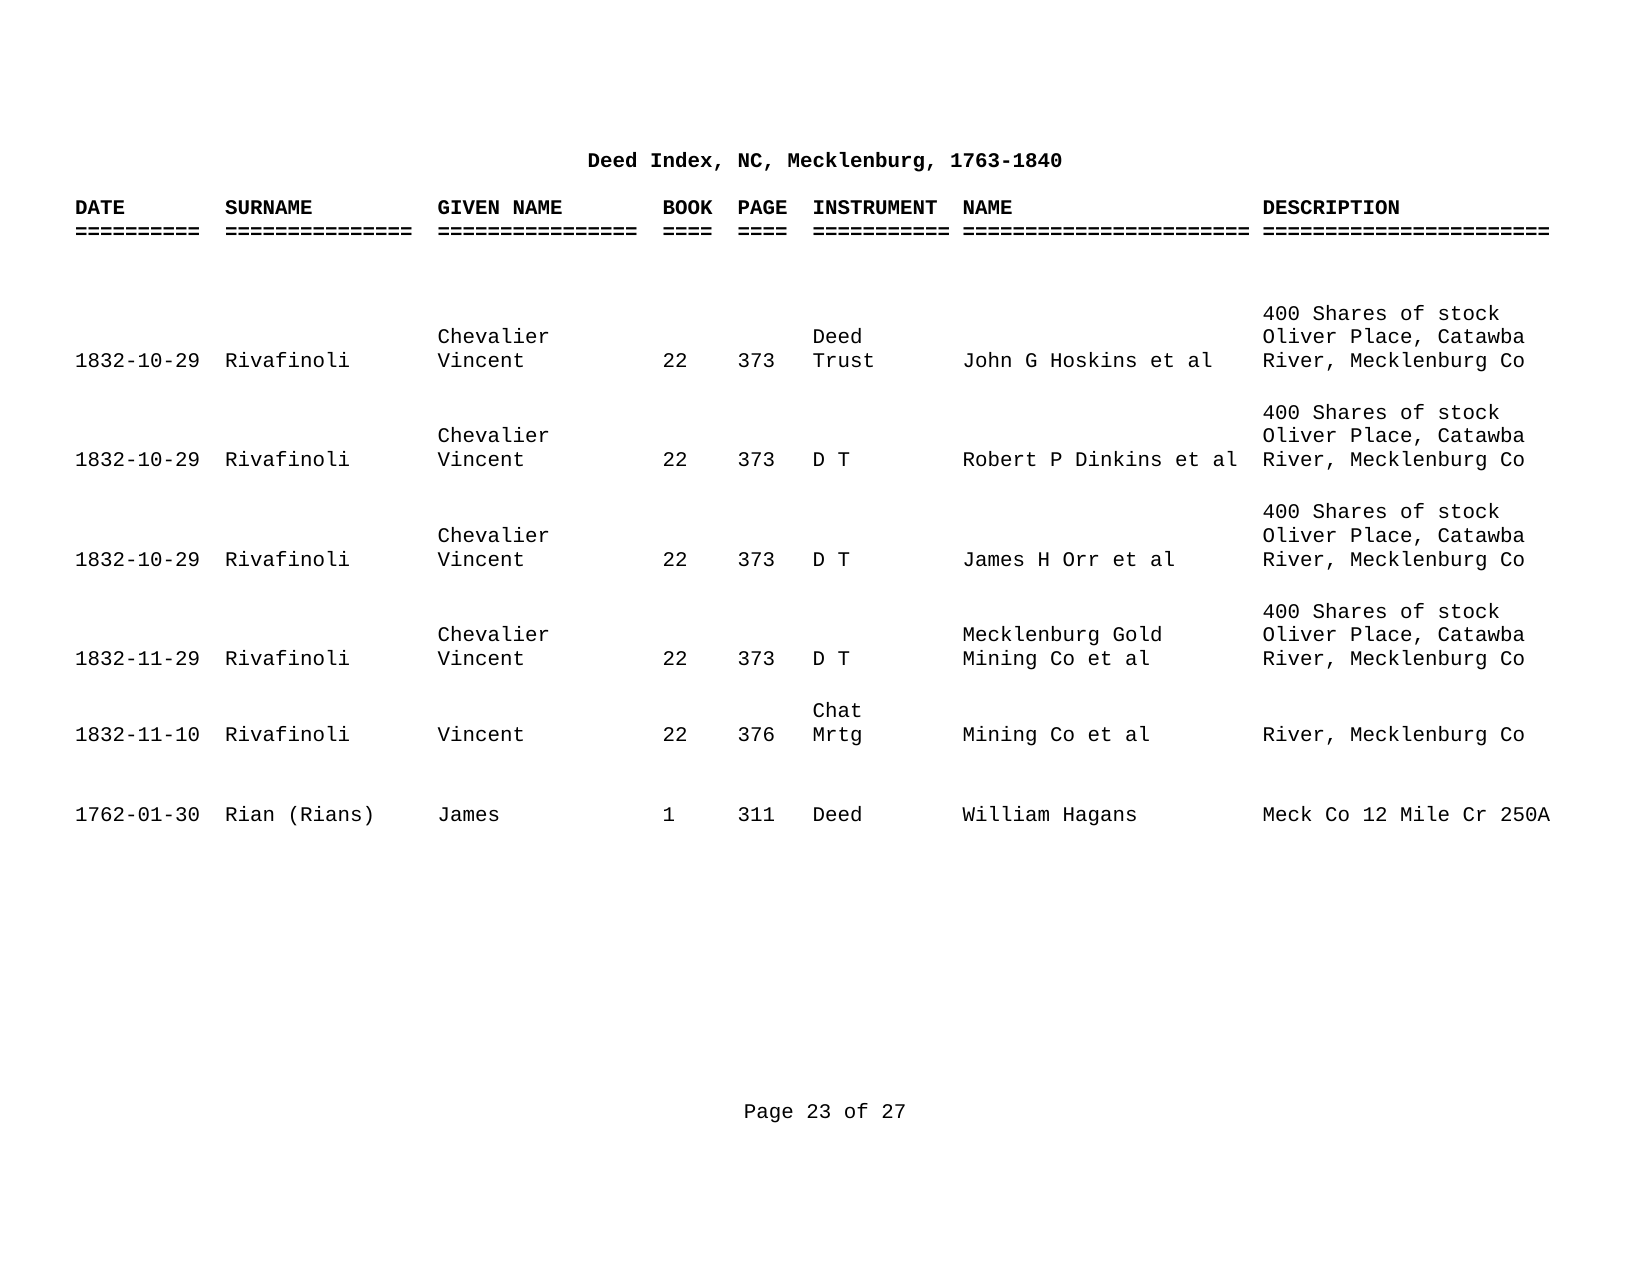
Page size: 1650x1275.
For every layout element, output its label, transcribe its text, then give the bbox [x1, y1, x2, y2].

text Chevalier Oliver Place, Catawba [75, 426, 1575, 449]
text 1832-10-29 Rivafinoli Vincent 22 373 D T Robert P Dinkins et al River, Mecklenburg Co [75, 449, 1575, 473]
text Chevalier Deed Oliver Place, Catawba [75, 326, 1575, 350]
text Chevalier Mecklenburg Gold Oliver Place, Catawba [75, 624, 1575, 648]
text Chat [75, 700, 1575, 724]
text Chevalier Oliver Place, Catawba [75, 525, 1575, 548]
text 1762-01-30 Rian (Rians) James 1 311 Deed William Hagans Meck Co 12 Mile Cr 250A [75, 804, 1575, 828]
text 1832-11-10 Rivafinoli Vincent 22 376 Mrtg Mining Co et al River, Mecklenburg Co [75, 724, 1575, 747]
text 1832-10-29 Rivafinoli Vincent 22 373 D T James H Orr et al River, Mecklenburg Co [75, 548, 1575, 572]
text 400 Shares of stock [75, 601, 1575, 624]
text 400 Shares of stock [75, 501, 1575, 525]
text 400 Shares of stock [75, 302, 1575, 326]
text 1832-10-29 Rivafinoli Vincent 22 373 Trust John G Hoskins et al River, Mecklenburg Co [75, 350, 1575, 373]
text 400 Shares of stock [75, 402, 1575, 426]
text 1832-11-29 Rivafinoli Vincent 22 373 D T Mining Co et al River, Mecklenburg Co [75, 648, 1575, 672]
